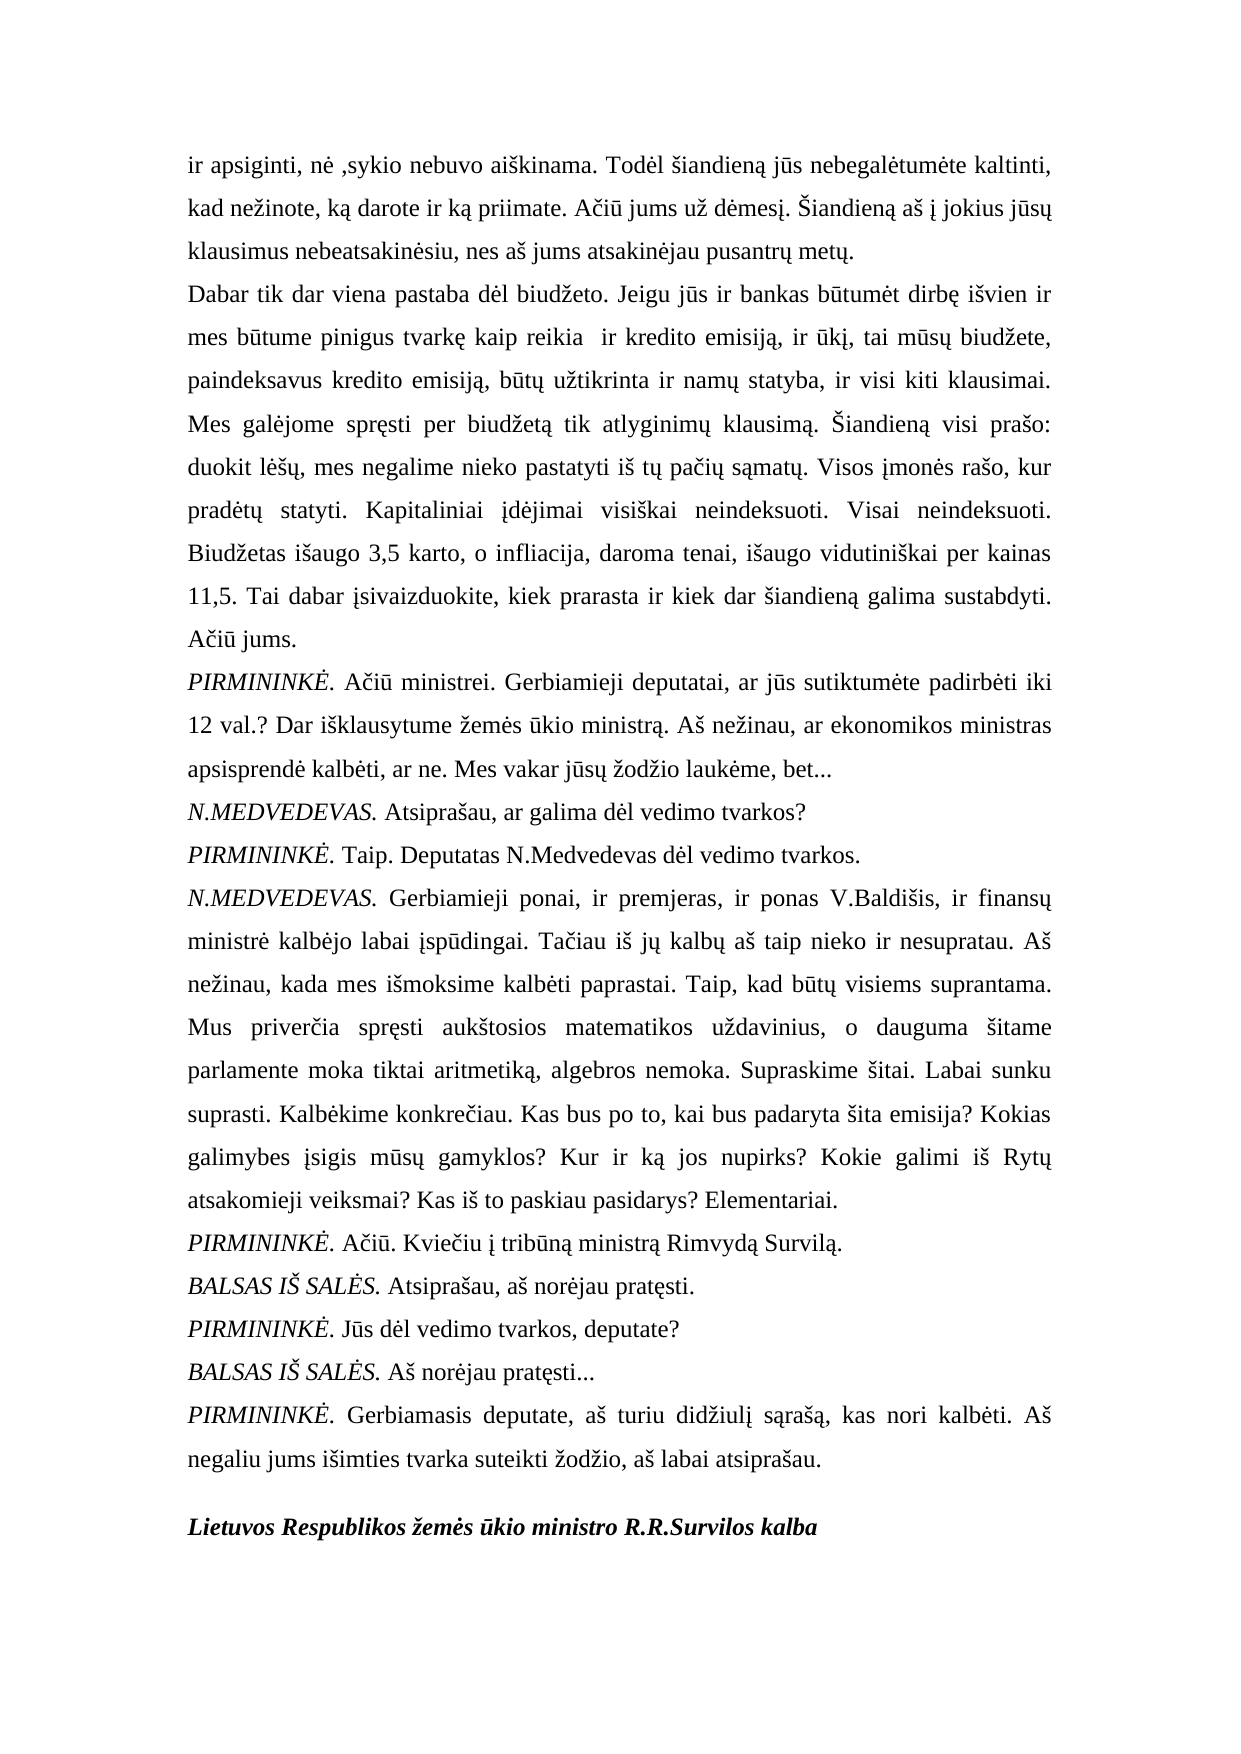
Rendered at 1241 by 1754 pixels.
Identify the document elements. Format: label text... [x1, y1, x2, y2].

text N.MEDVEDEVAS. Atsiprašau, ar galima dėl vedimo tvarkos? [187, 797, 1053, 826]
text PIRMININKĖ. Ačiū. Kviečiu į tribūną ministrą Rimvydą Survilą. [187, 1228, 1053, 1257]
text BALSAS IŠ SALĖS. Atsiprašau, aš norėjau pratęsti. [187, 1271, 1053, 1300]
text BALSAS IŠ SALĖS. Aš norėjau pratęsti... [187, 1357, 1053, 1386]
text ir apsiginti, nė ,sykio nebuvo aiškinama. Todėl šiandieną jūs nebegalėtumėte kaltinti, kad nežinote, ką darote ir ką priimate. Ačiū jums už dėmesį. Šiandieną aš į jokius jūsų klausimus nebeatsakinėsiu, nes aš jums atsakinėjau pusantrų metų. [187, 150, 1053, 265]
text PIRMININKĖ. Taip. Deputatas N.Medvedevas dėl vedimo tvarkos. [187, 840, 1053, 869]
text PIRMININKĖ. Gerbiamasis deputate, aš turiu didžiulį sąrašą, kas nori kalbėti. Aš negaliu jums išimties tvarka suteikti žodžio, aš labai atsiprašau. [187, 1401, 1053, 1472]
subtitle Lietuvos Respublikos žemės ūkio ministro R.R.Survilos kalba [187, 1512, 1053, 1541]
text N.MEDVEDEVAS. Gerbiamieji ponai, ir premjeras, ir ponas V.Baldišis, ir finansų ministrė kalbėjo labai įspūdingai. Tačiau iš jų kalbų aš taip nieko ir nesupratau. Aš nežinau, kada mes išmoksime kalbėti paprastai. Taip, kad būtų visiems suprantama. Mus priverčia spręsti aukštosios matematikos uždavinius, o dauguma šitame parlamente moka tiktai aritmetiką, algebros nemoka. Supraskime šitai. Labai sunku suprasti. Kalbėkime konkrečiau. Kas bus po to, kai bus padaryta šita emisija? Kokias galimybes įsigis mūsų gamyklos? Kur ir ką jos nupirks? Kokie galimi iš Rytų atsakomieji veiksmai? Kas iš to paskiau pasidarys? Elementariai. [187, 883, 1053, 1214]
text PIRMININKĖ. Ačiū ministrei. Gerbiamieji deputatai, ar jūs sutiktumėte padirbėti iki 12 val.? Dar išklausytume žemės ūkio ministrą. Aš nežinau, ar ekonomikos ministras apsisprendė kalbėti, ar ne. Mes vakar jūsų žodžio laukėme, bet... [187, 667, 1053, 782]
text PIRMININKĖ. Jūs dėl vedimo tvarkos, deputate? [187, 1314, 1053, 1343]
text Dabar tik dar viena pastaba dėl biudžeto. Jeigu jūs ir bankas būtumėt dirbę išvien ir mes būtume pinigus tvarkę kaip reikia ir kredito emisiją, ir ūkį, tai mūsų biudžete, paindeksavus kredito emisiją, būtų užtikrinta ir namų statyba, ir visi kiti klausimai. Mes galėjome spręsti per biudžetą tik atlyginimų klausimą. Šiandieną visi prašo: duokit lėšų, mes negalime nieko pastatyti iš tų pačių sąmatų. Visos įmonės rašo, kur pradėtų statyti. Kapitaliniai įdėjimai visiškai neindeksuoti. Visai neindeksuoti. Biudžetas išaugo 3,5 karto, o infliacija, daroma tenai, išaugo vidutiniškai per kainas 11,5. Tai dabar įsivaizduokite, kiek prarasta ir kiek dar šiandieną galima sustabdyti. Ačiū jums. [187, 279, 1053, 653]
